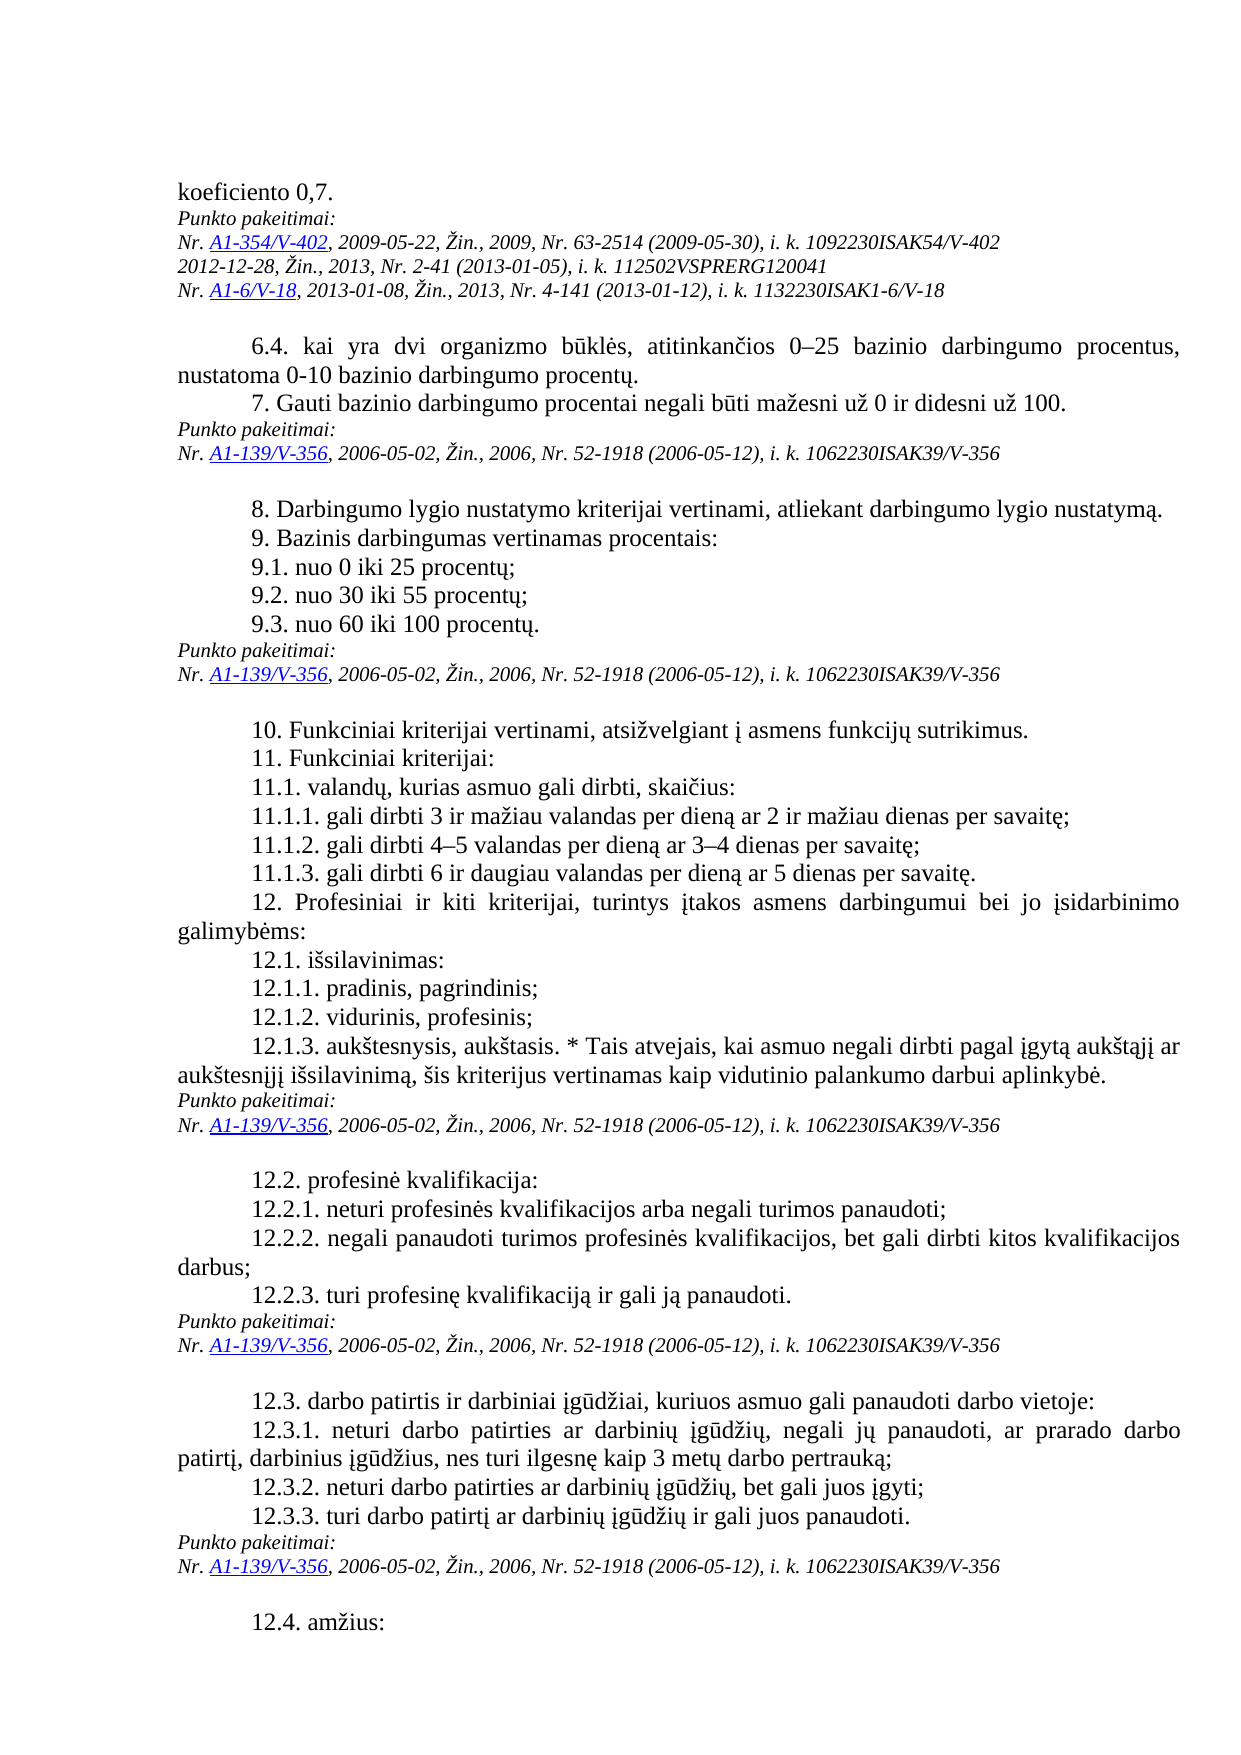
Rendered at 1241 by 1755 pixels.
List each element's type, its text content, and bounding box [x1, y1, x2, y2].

text 12.1.1. pradinis, pagrindinis; [177, 973, 1181, 1002]
text Nr. A1-139/V-356, 2006-05-02, Žin., 2006, Nr. 52-1918 (2006-05-12), i. k. 1062230ISAK39/V-356 [177, 1333, 1181, 1357]
text Nr. A1-139/V-356, 2006-05-02, Žin., 2006, Nr. 52-1918 (2006-05-12), i. k. 1062230ISAK39/V-356 [177, 441, 1181, 465]
text Nr. A1-139/V-356, 2006-05-02, Žin., 2006, Nr. 52-1918 (2006-05-12), i. k. 1062230ISAK39/V-356 [177, 1554, 1181, 1578]
text Punkto pakeitimai: [177, 417, 1181, 441]
text 12.2.3. turi profesinę kvalifikaciją ir gali ją panaudoti. [177, 1280, 1181, 1309]
text 7. Gauti bazinio darbingumo procentai negali būti mažesni už 0 ir didesni už 100. [177, 388, 1181, 417]
text 12.1.3. aukštesnysis, aukštasis. * Tais atvejais, kai asmuo negali dirbti pagal įgytą aukštąjį ar aukštesnįjį išsilavinimą, šis kriterijus vertinamas kaip vidutinio palankumo darbui aplinkybė. [177, 1031, 1181, 1088]
text 10. Funkciniai kriterijai vertinami, atsižvelgiant į asmens funkcijų sutrikimus. [177, 715, 1181, 743]
text 6.4. kai yra dvi organizmo būklės, atitinkančios 0–25 bazinio darbingumo procentus, nustatoma 0-10 bazinio darbingumo procentų. [177, 331, 1181, 388]
text 12.3. darbo patirtis ir darbiniai įgūdžiai, kuriuos asmuo gali panaudoti darbo vietoje: [177, 1386, 1181, 1415]
text Punkto pakeitimai: [177, 1530, 1181, 1554]
text 12.3.1. neturi darbo patirties ar darbinių įgūdžių, negali jų panaudoti, ar prarado darbo patirtį, darbinius įgūdžius, nes turi ilgesnę kaip 3 metų darbo pertrauką; [177, 1415, 1181, 1472]
text 9.1. nuo 0 iki 25 procentų; [177, 552, 1181, 580]
text Nr. A1-139/V-356, 2006-05-02, Žin., 2006, Nr. 52-1918 (2006-05-12), i. k. 1062230ISAK39/V-356 [177, 1112, 1181, 1137]
text 11.1. valandų, kurias asmuo gali dirbti, skaičius: [177, 772, 1181, 801]
text 11.1.2. gali dirbti 4–5 valandas per dieną ar 3–4 dienas per savaitę; [177, 830, 1181, 858]
text Punkto pakeitimai: [177, 1088, 1181, 1112]
text 12.3.2. neturi darbo patirties ar darbinių įgūdžių, bet gali juos įgyti; [177, 1472, 1181, 1501]
text Punkto pakeitimai: [177, 206, 1181, 230]
text 12.2. profesinė kvalifikacija: [177, 1165, 1181, 1194]
text 9.2. nuo 30 iki 55 procentų; [177, 580, 1181, 609]
text koeficiento 0,7. [177, 177, 1181, 206]
text Punkto pakeitimai: [177, 638, 1181, 662]
text 11.1.1. gali dirbti 3 ir mažiau valandas per dieną ar 2 ir mažiau dienas per savaitę; [177, 801, 1181, 830]
text 12. Profesiniai ir kiti kriterijai, turintys įtakos asmens darbingumui bei jo įsidarbinimo galimybėms: [177, 887, 1181, 945]
text 11.1.3. gali dirbti 6 ir daugiau valandas per dieną ar 5 dienas per savaitę. [177, 858, 1181, 887]
text 12.1.2. vidurinis, profesinis; [177, 1002, 1181, 1031]
text Nr. A1-6/V-18, 2013-01-08, Žin., 2013, Nr. 4-141 (2013-01-12), i. k. 1132230ISAK1-6/V-18 [177, 278, 1181, 302]
text 9. Bazinis darbingumas vertinamas procentais: [177, 523, 1181, 552]
text 11. Funkciniai kriterijai: [177, 743, 1181, 772]
text 12.3.3. turi darbo patirtį ar darbinių įgūdžių ir gali juos panaudoti. [177, 1501, 1181, 1530]
text 12.2.1. neturi profesinės kvalifikacijos arba negali turimos panaudoti; [177, 1194, 1181, 1223]
text Nr. A1-139/V-356, 2006-05-02, Žin., 2006, Nr. 52-1918 (2006-05-12), i. k. 1062230ISAK39/V-356 [177, 662, 1181, 686]
text Nr. A1-354/V-402, 2009-05-22, Žin., 2009, Nr. 63-2514 (2009-05-30), i. k. 1092230ISAK54/V-402 [177, 230, 1181, 254]
text 12.1. išsilavinimas: [177, 945, 1181, 973]
text 2012-12-28, Žin., 2013, Nr. 2-41 (2013-01-05), i. k. 112502VSPRERG120041 [177, 254, 1181, 278]
text 9.3. nuo 60 iki 100 procentų. [177, 609, 1181, 638]
text 8. Darbingumo lygio nustatymo kriterijai vertinami, atliekant darbingumo lygio nustatymą. [177, 494, 1181, 523]
text 12.2.2. negali panaudoti turimos profesinės kvalifikacijos, bet gali dirbti kitos kvalifikacijos darbus; [177, 1223, 1181, 1280]
text Punkto pakeitimai: [177, 1309, 1181, 1333]
text 12.4. amžius: [177, 1607, 1181, 1635]
